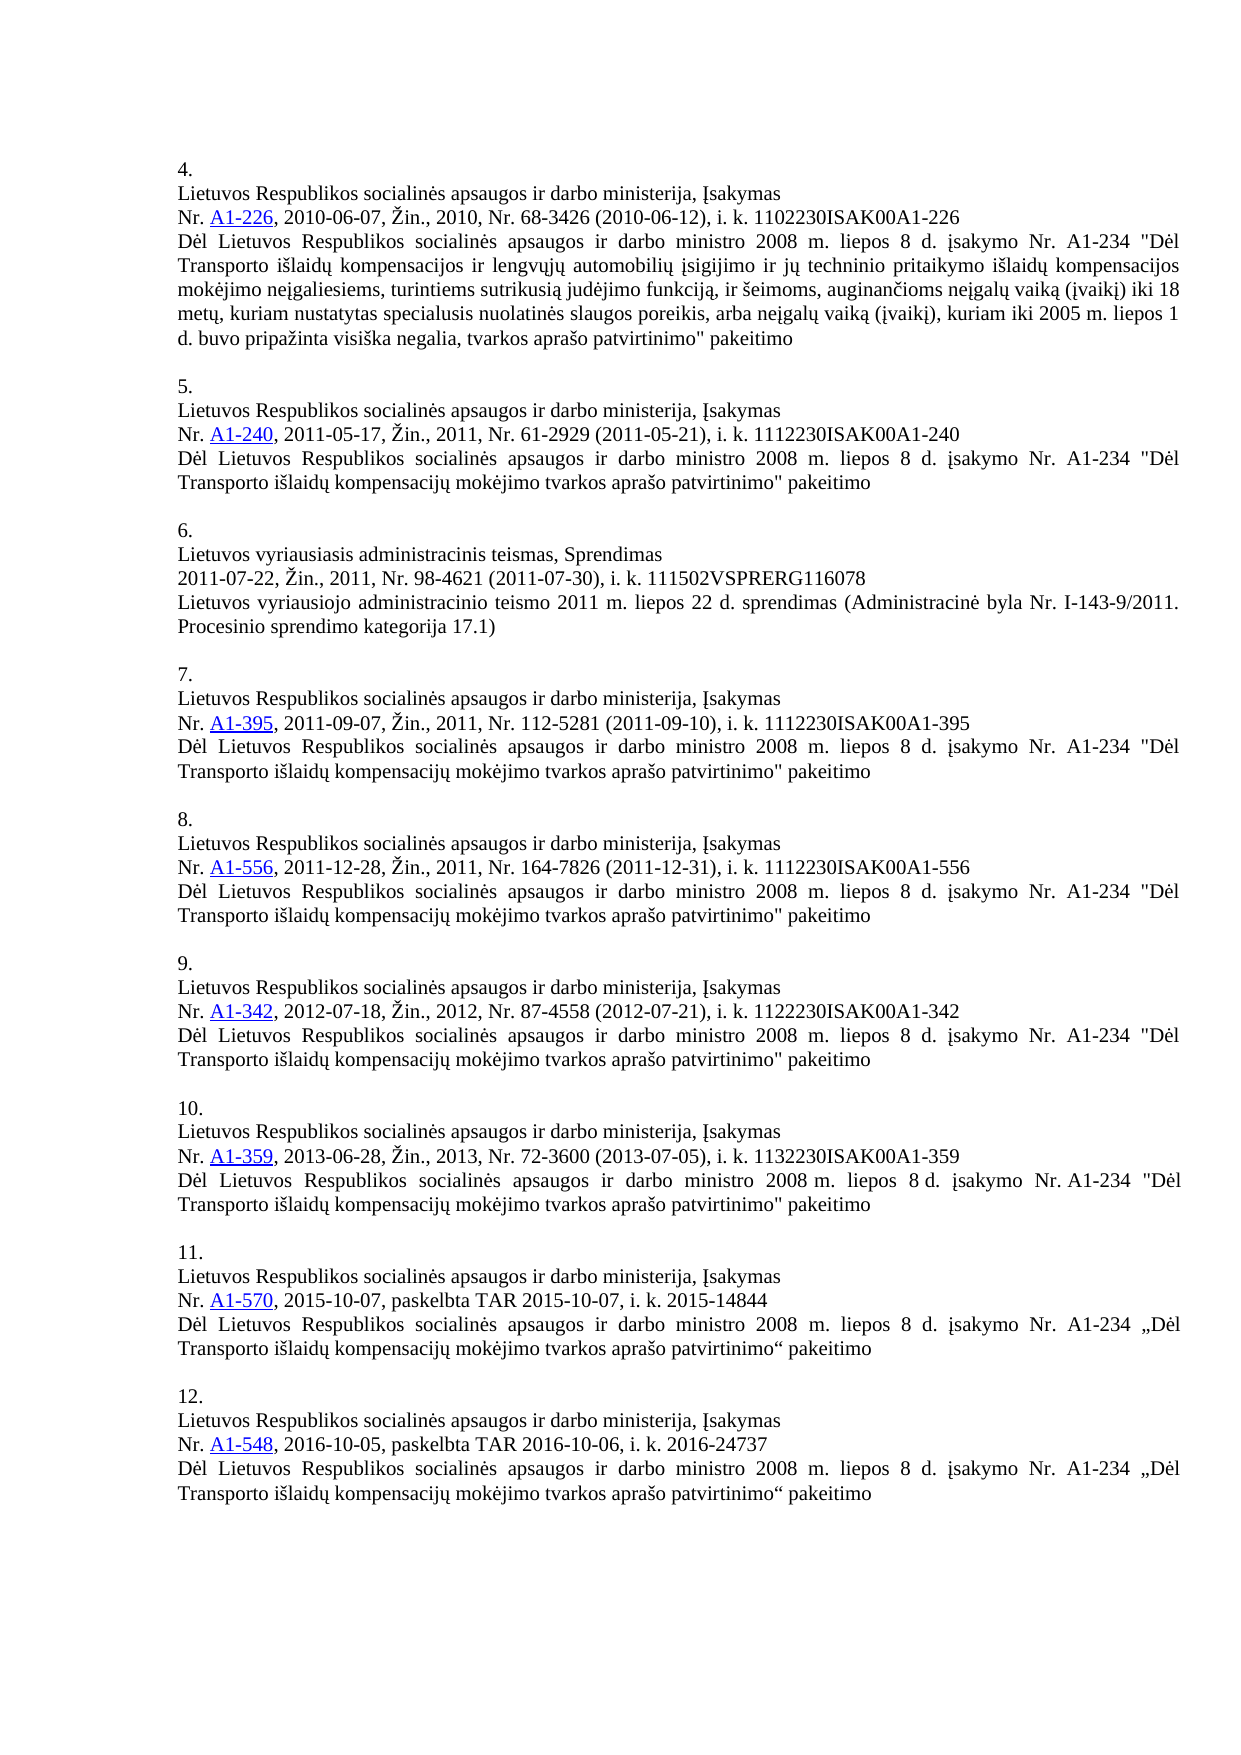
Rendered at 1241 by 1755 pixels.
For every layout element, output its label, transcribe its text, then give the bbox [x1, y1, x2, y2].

text Dėl Lietuvos Respublikos socialinės apsaugos ir darbo ministro 2008 m. liepos 8 d. įsakymo Nr. A1-234 "Dėl Transporto išlaidų kompensacijų mokėjimo tvarkos aprašo patvirtinimo" pakeitimo [177, 734, 1181, 783]
text 9. [177, 951, 1181, 975]
text Nr. A1-359, 2013-06-28, Žin., 2013, Nr. 72-3600 (2013-07-05), i. k. 1132230ISAK00A1-359 [177, 1143, 1181, 1168]
text 11. [177, 1240, 1181, 1264]
text Nr. A1-556, 2011-12-28, Žin., 2011, Nr. 164-7826 (2011-12-31), i. k. 1112230ISAK00A1-556 [177, 855, 1181, 879]
text Lietuvos Respublikos socialinės apsaugos ir darbo ministerija, Įsakymas [177, 1408, 1181, 1432]
text 7. [177, 662, 1181, 686]
text 10. [177, 1095, 1181, 1119]
text Dėl Lietuvos Respublikos socialinės apsaugos ir darbo ministro 2008 m. liepos 8 d. įsakymo Nr. A1-234 "Dėl Transporto išlaidų kompensacijų mokėjimo tvarkos aprašo patvirtinimo" pakeitimo [177, 1168, 1181, 1216]
text Lietuvos Respublikos socialinės apsaugos ir darbo ministerija, Įsakymas [177, 975, 1181, 999]
text Lietuvos Respublikos socialinės apsaugos ir darbo ministerija, Įsakymas [177, 686, 1181, 710]
text 6. [177, 518, 1181, 542]
text Lietuvos Respublikos socialinės apsaugos ir darbo ministerija, Įsakymas [177, 398, 1181, 422]
text Lietuvos Respublikos socialinės apsaugos ir darbo ministerija, Įsakymas [177, 831, 1181, 855]
text 5. [177, 373, 1181, 398]
text 4. [177, 157, 1181, 181]
text 12. [177, 1384, 1181, 1408]
text Nr. A1-240, 2011-05-17, Žin., 2011, Nr. 61-2929 (2011-05-21), i. k. 1112230ISAK00A1-240 [177, 422, 1181, 446]
text Nr. A1-342, 2012-07-18, Žin., 2012, Nr. 87-4558 (2012-07-21), i. k. 1122230ISAK00A1-342 [177, 999, 1181, 1023]
text Lietuvos Respublikos socialinės apsaugos ir darbo ministerija, Įsakymas [177, 1264, 1181, 1288]
text Dėl Lietuvos Respublikos socialinės apsaugos ir darbo ministro 2008 m. liepos 8 d. įsakymo Nr. A1-234 "Dėl Transporto išlaidų kompensacijų mokėjimo tvarkos aprašo patvirtinimo" pakeitimo [177, 446, 1181, 494]
text Dėl Lietuvos Respublikos socialinės apsaugos ir darbo ministro 2008 m. liepos 8 d. įsakymo Nr. A1-234 „Dėl Transporto išlaidų kompensacijų mokėjimo tvarkos aprašo patvirtinimo“ pakeitimo [177, 1312, 1181, 1360]
text Dėl Lietuvos Respublikos socialinės apsaugos ir darbo ministro 2008 m. liepos 8 d. įsakymo Nr. A1-234 "Dėl Transporto išlaidų kompensacijos ir lengvųjų automobilių įsigijimo ir jų techninio pritaikymo išlaidų kompensacijos mokėjimo neįgaliesiems, turintiems sutrikusią judėjimo funkciją, ir šeimoms, auginančioms neįgalų vaiką (įvaikį) iki 18 metų, kuriam nustatytas specialusis nuolatinės slaugos poreikis, arba neįgalų vaiką (įvaikį), kuriam iki 2005 m. liepos 1 d. buvo pripažinta visiška negalia, tvarkos aprašo patvirtinimo" pakeitimo [177, 229, 1181, 349]
text Nr. A1-395, 2011-09-07, Žin., 2011, Nr. 112-5281 (2011-09-10), i. k. 1112230ISAK00A1-395 [177, 710, 1181, 734]
text Nr. A1-548, 2016-10-05, paskelbta TAR 2016-10-06, i. k. 2016-24737 [177, 1432, 1181, 1456]
text Lietuvos vyriausiojo administracinio teismo 2011 m. liepos 22 d. sprendimas (Administracinė byla Nr. I-143-9/2011. Procesinio sprendimo kategorija 17.1) [177, 590, 1181, 638]
text Dėl Lietuvos Respublikos socialinės apsaugos ir darbo ministro 2008 m. liepos 8 d. įsakymo Nr. A1-234 "Dėl Transporto išlaidų kompensacijų mokėjimo tvarkos aprašo patvirtinimo" pakeitimo [177, 879, 1181, 927]
text Nr. A1-226, 2010-06-07, Žin., 2010, Nr. 68-3426 (2010-06-12), i. k. 1102230ISAK00A1-226 [177, 205, 1181, 229]
text Lietuvos vyriausiasis administracinis teismas, Sprendimas [177, 542, 1181, 566]
text Dėl Lietuvos Respublikos socialinės apsaugos ir darbo ministro 2008 m. liepos 8 d. įsakymo Nr. A1-234 "Dėl Transporto išlaidų kompensacijų mokėjimo tvarkos aprašo patvirtinimo" pakeitimo [177, 1023, 1181, 1071]
text Dėl Lietuvos Respublikos socialinės apsaugos ir darbo ministro 2008 m. liepos 8 d. įsakymo Nr. A1-234 „Dėl Transporto išlaidų kompensacijų mokėjimo tvarkos aprašo patvirtinimo“ pakeitimo [177, 1456, 1181, 1504]
text Nr. A1-570, 2015-10-07, paskelbta TAR 2015-10-07, i. k. 2015-14844 [177, 1288, 1181, 1312]
text 2011-07-22, Žin., 2011, Nr. 98-4621 (2011-07-30), i. k. 111502VSPRERG116078 [177, 566, 1181, 590]
text Lietuvos Respublikos socialinės apsaugos ir darbo ministerija, Įsakymas [177, 181, 1181, 205]
text Lietuvos Respublikos socialinės apsaugos ir darbo ministerija, Įsakymas [177, 1119, 1181, 1143]
text 8. [177, 807, 1181, 831]
